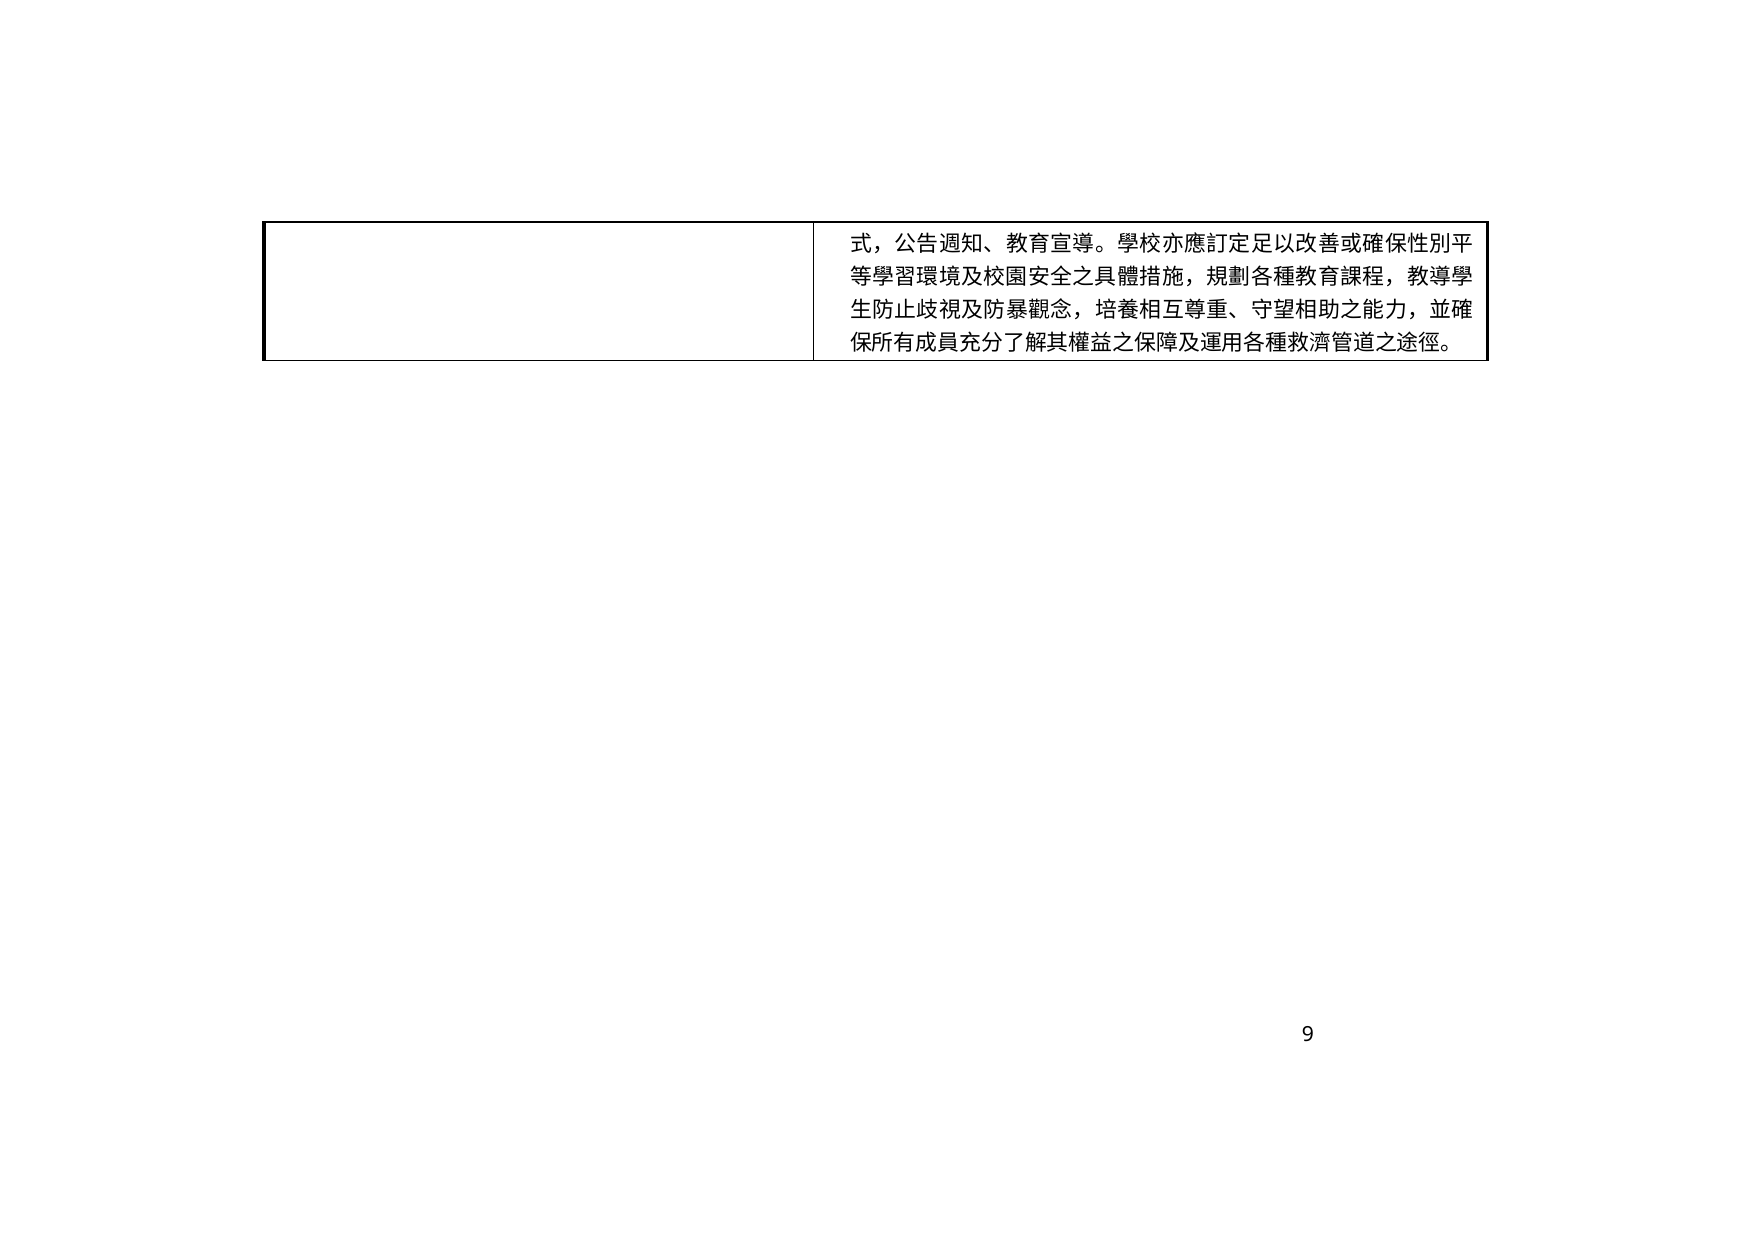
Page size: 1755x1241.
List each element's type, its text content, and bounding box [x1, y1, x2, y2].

table_cell 式，公告週知、教育宣導。學校亦應訂定足以改善或確保性別平等學習環境及校園安全之具體措施，規劃各種教育課程，教導學生防止歧視及防暴觀念，培養相互尊重、守望相助之能力，並確保所有成員充分了解其權益之保障及運用各種救濟管道之途徑。 [814, 223, 1486, 359]
table_cell [266, 223, 813, 359]
